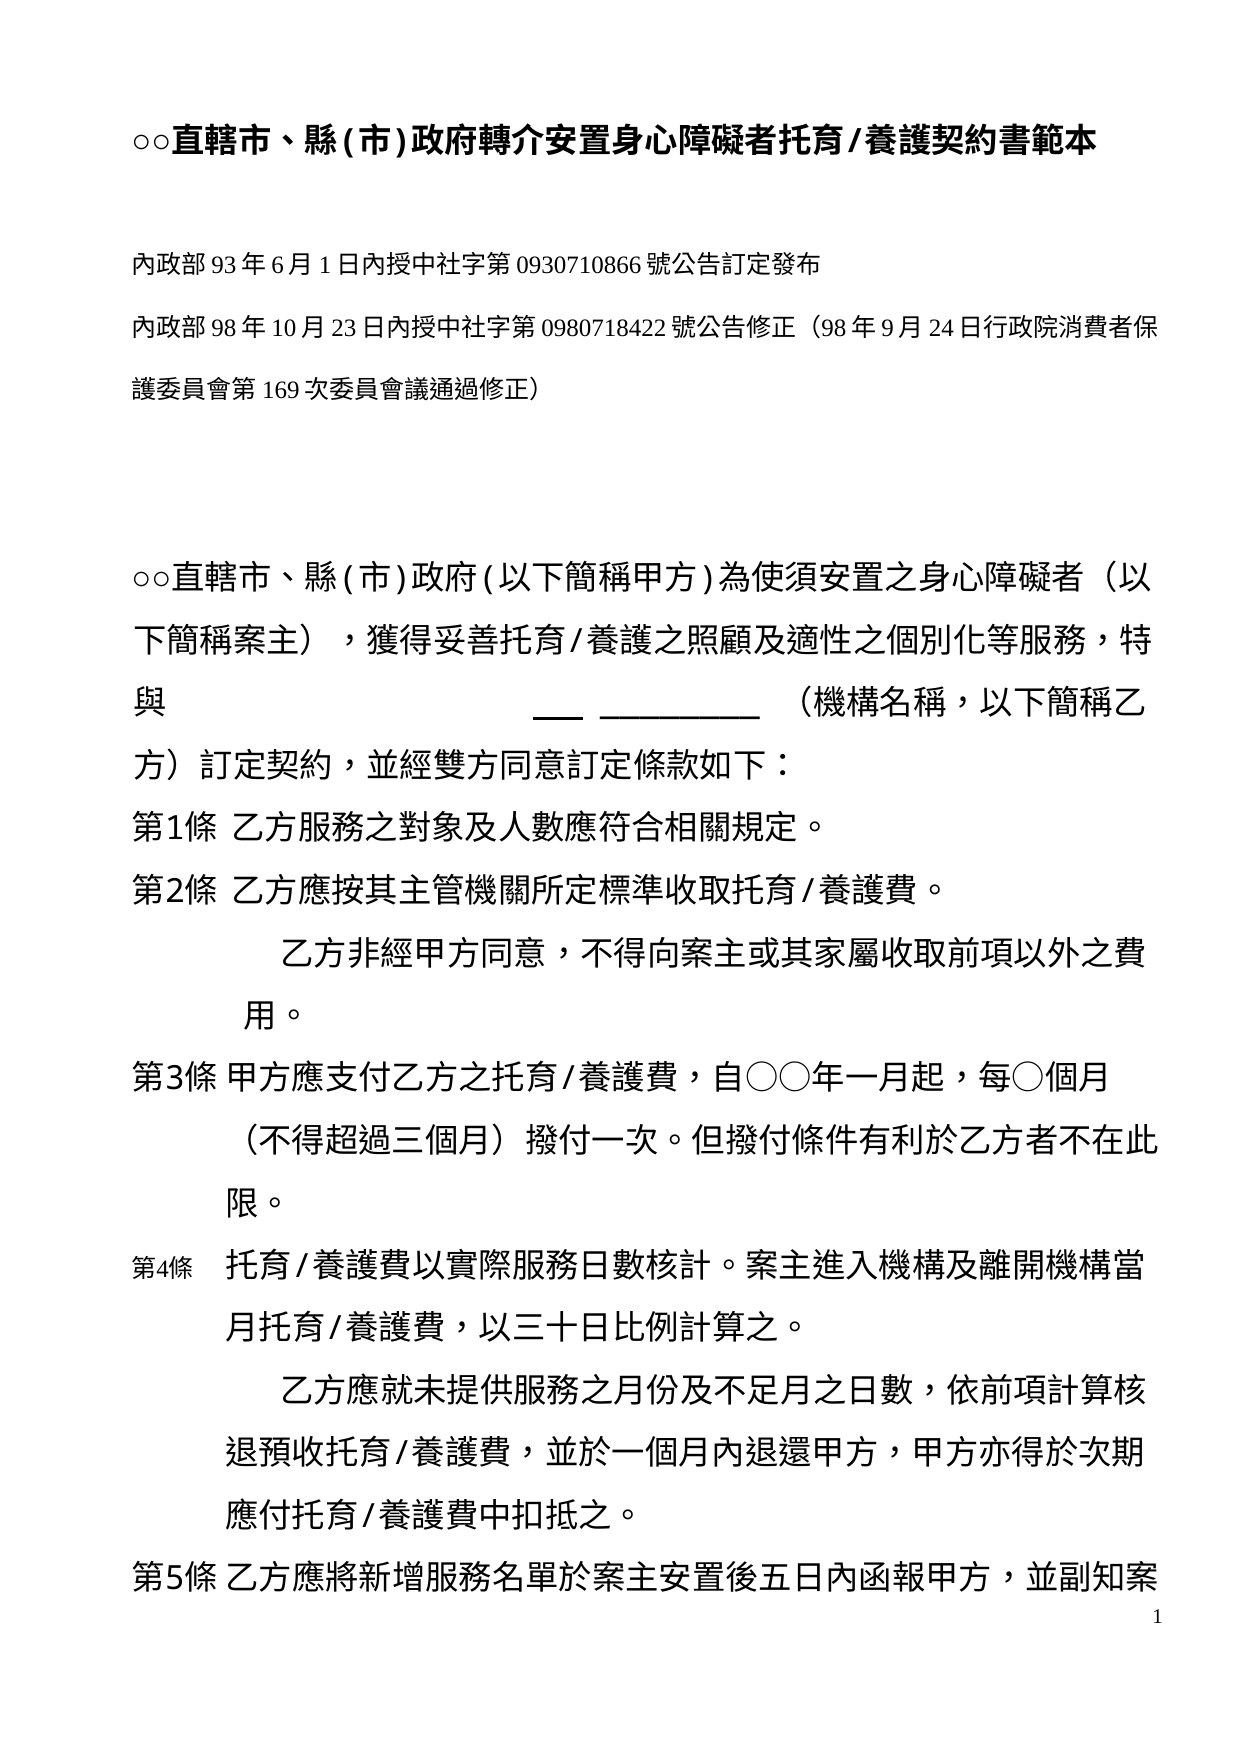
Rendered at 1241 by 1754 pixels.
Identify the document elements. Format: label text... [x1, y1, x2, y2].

text 乙方非經甲方同意，不得向案主或其家屬收取前項以外之費用。 [243, 909, 1162, 1034]
text ○○直轄市、縣(市)政府轉介安置身心障礙者托育/養護契約書範本 [131, 96, 1162, 159]
text 內政部98年10月23日內授中社字第0980718422號公告修正（98年9月24日行政院消費者保護委員會第 169次委員會議通過修正） [131, 284, 1162, 409]
list 乙方應按其主管機關所定標準收取托育/養護費。 [131, 846, 1162, 909]
text 乙方應就未提供服務之月份及不足月之日數，依前項計算核退預收托育/養護費，並於一個月內退還甲方，甲方亦得於次期應付托育/養護費中扣抵之。 [225, 1346, 1162, 1534]
list 甲方應支付乙方之托育/養護費，自○○年一月起，每○個月（不得超過三個月）撥付一次。但撥付條件有利於乙方者不在此限。 [131, 1034, 1162, 1221]
list 托育/養護費以實際服務日數核計。案主進入機構及離開機構當月托育/養護費，以三十日比例計算之。 [131, 1221, 1162, 1346]
list 乙方應將新增服務名單於案主安置後五日內函報甲方，並副知案 [131, 1534, 1162, 1596]
list 乙方服務之對象及人數應符合相關規定。 [131, 784, 1162, 846]
text ○○直轄市、縣(市)政府(以下簡稱甲方)為使須安置之身心障礙者（以下簡稱案主），獲得妥善托育/養護之照顧及適性之個別化等服務，特與 ________ （機構名稱，以下簡稱乙方）訂定契約，並經雙方同意訂定條款如下： [131, 534, 1162, 784]
text 內政部93年6月1日內授中社字第0930710866號公告訂定發布 [131, 221, 1162, 284]
